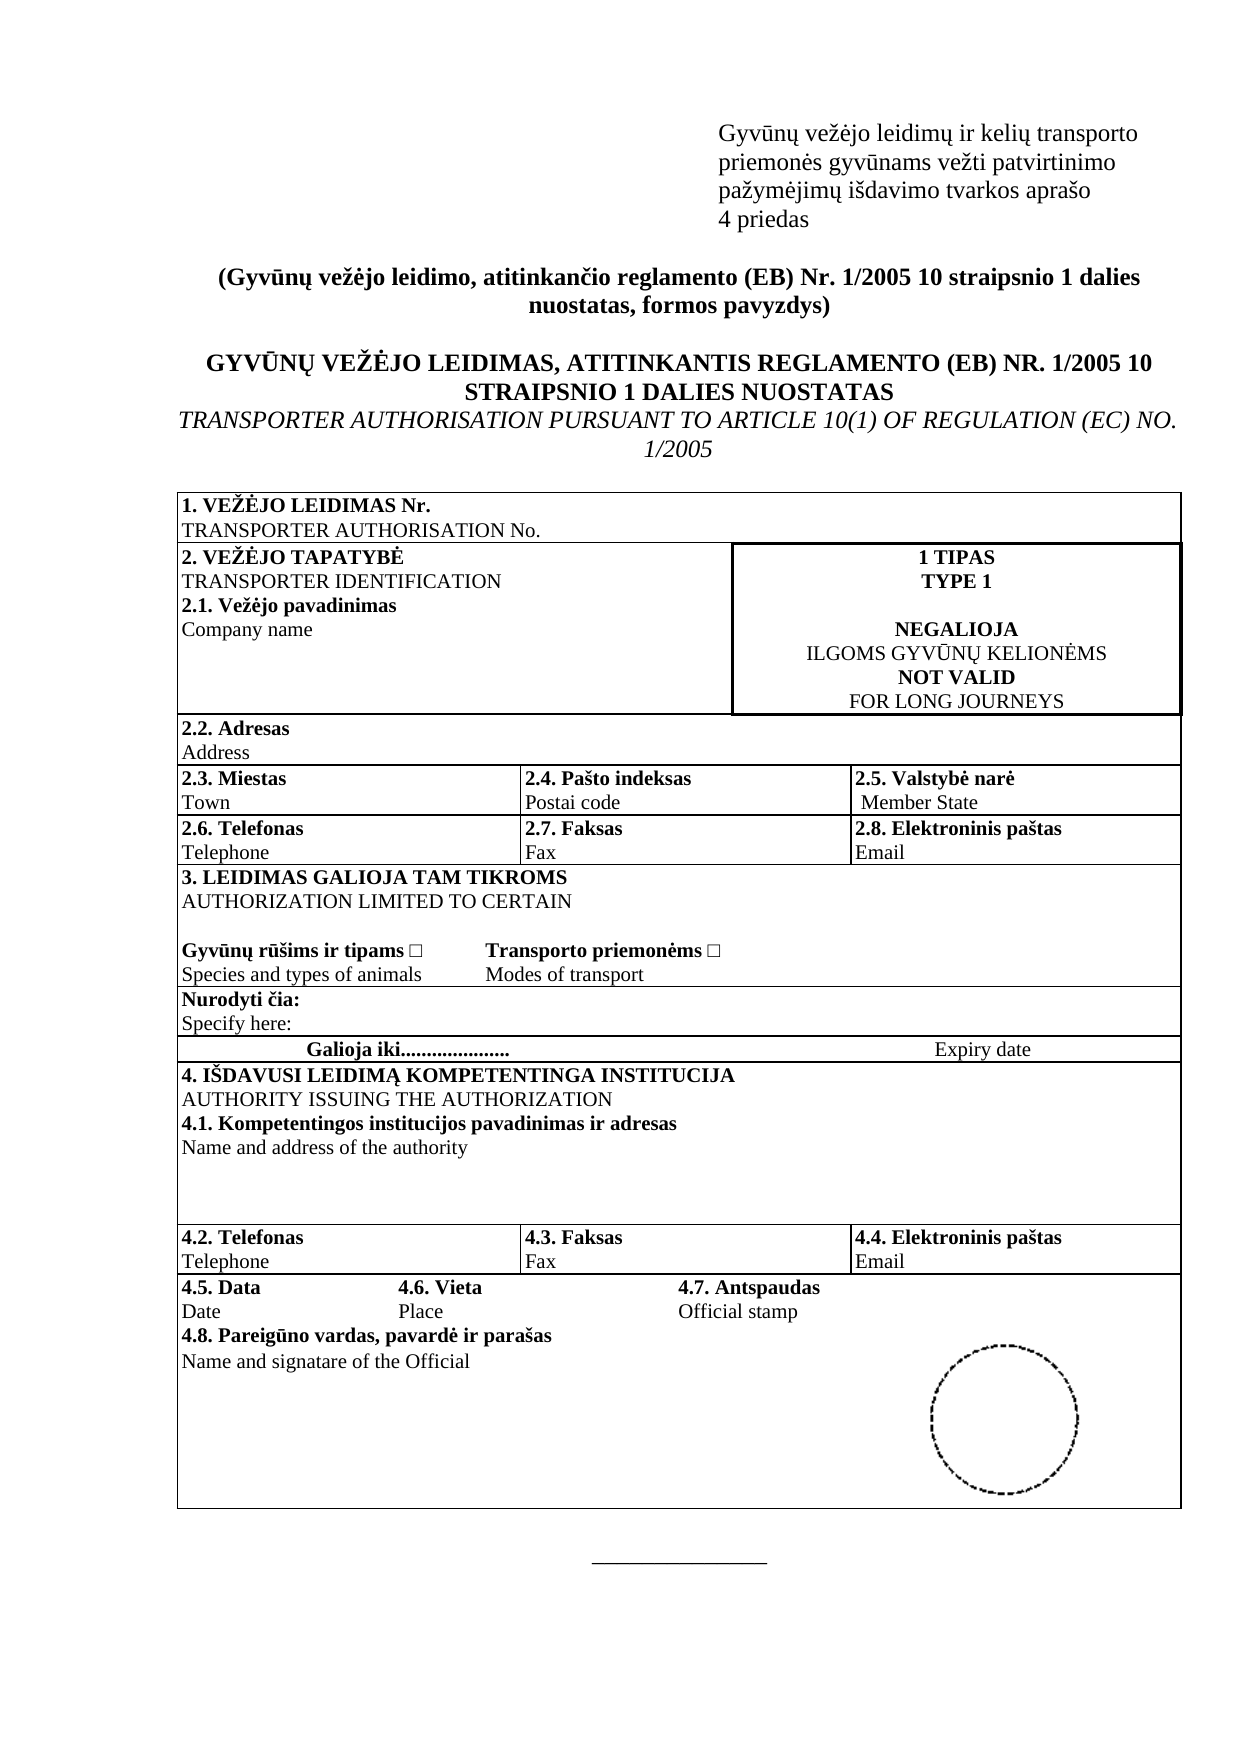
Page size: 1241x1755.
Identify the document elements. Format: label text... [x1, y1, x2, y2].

text TRANSPORTER AUTHORISATION PURSUANT TO ARTICLE 10(1) OF REGULATION (EC) NO. 1/2005 [177, 406, 1181, 463]
text GYVŪNŲ VEŽĖJO LEIDIMAS, ATITINKANTIS REGLAMENTO (EB) NR. 1/2005 10 STRAIPSNIO 1 DALIES NUOSTATAS [177, 348, 1181, 406]
text Gyvūnų vežėjo leidimų ir kelių transporto [718, 118, 1181, 147]
text 4 priedas [583, 204, 1181, 233]
table_cell Date [390, 1299, 394, 1323]
text ______________ [177, 1538, 1181, 1566]
table_cell 2. VEŽĖJO TAPATYBĖ [178, 543, 731, 569]
table_cell 2.2. Adresas Address [178, 715, 731, 764]
text (Gyvūnų vežėjo leidimo, atitinkančio reglamento (EB) Nr. 1/2005 10 straipsnio 1 dalies nuostatas, formos pavyzdys) [177, 262, 1181, 319]
table_cell [811, 1323, 815, 1507]
text pažymėjimų išdavimo tvarkos aprašo [718, 176, 1181, 204]
table_cell Name and address of the authority [178, 1135, 1180, 1224]
table_cell Name and signatare of the Official [178, 1347, 811, 1507]
table_cell [298, 1037, 302, 1061]
text priemonės gyvūnams vežti patvirtinimo [718, 147, 1181, 176]
